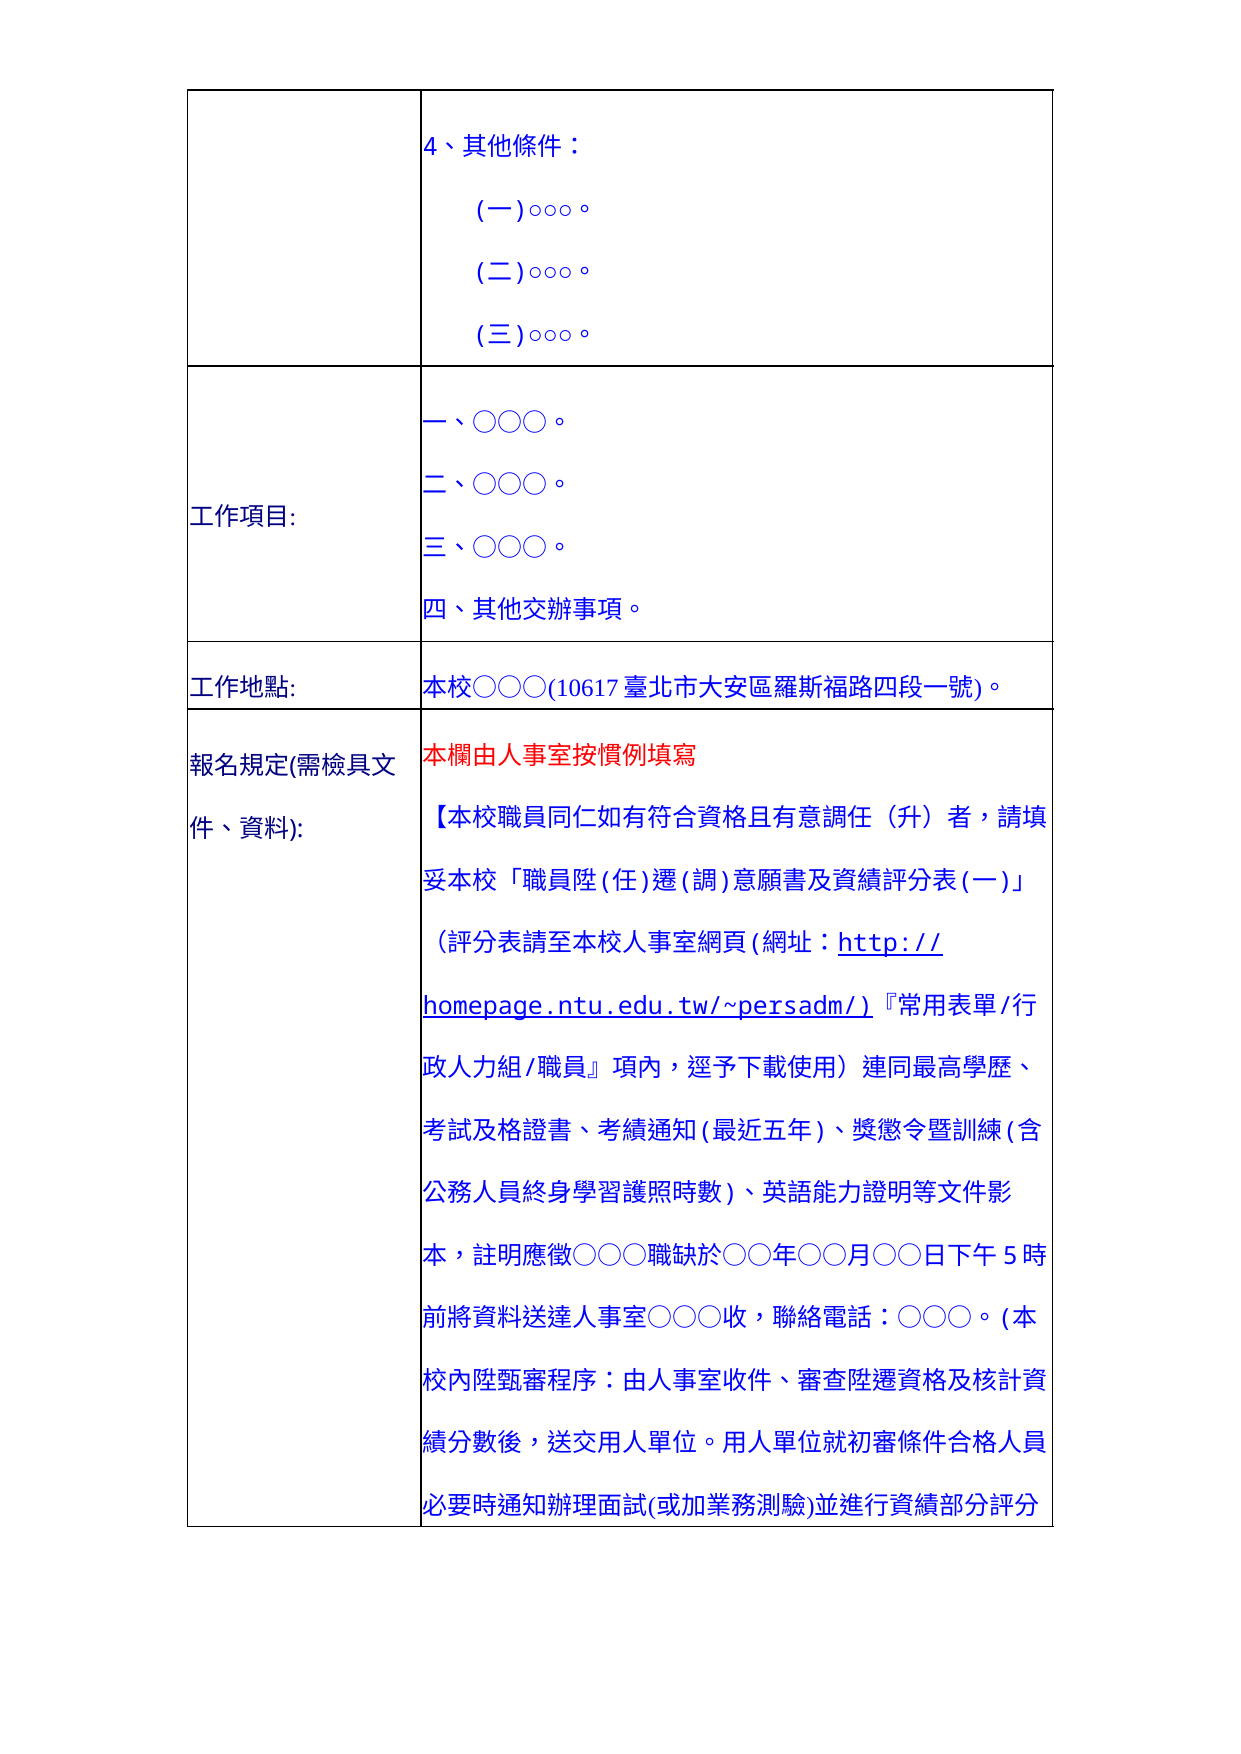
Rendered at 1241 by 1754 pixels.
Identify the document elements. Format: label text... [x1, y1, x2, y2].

table_cell 本校○○○(10617臺北市大安區羅斯福路四段一號)。 [422, 642, 1052, 708]
table_cell [188, 91, 420, 365]
table_cell 報名規定(需檢具文件、資料): [188, 710, 420, 1526]
table_cell 屬同一序列人選：符合本校職員遴用及陞遷辦法第6條陞遷序列表第○序列規定，且無第7條各款情事者(遴用辦法請參閱本校秘書室網站之法規彙編)，並具○○○職系任用資格者。 屬次一序列人選：符合本校職員遴用及陞遷辦法第6條陞遷序列表第○序列規定，且無第7條各款情事者(遴用辦法請參閱本校秘書室網站之法規彙編)，並具○○○職系任用資格者。(同一序列如無人登記遷調或無適當人選，始行辦理本陞任程序) 屬次二序列人選：符合本校職員遴用及陞遷辦法第6條陞遷序列表第○序列規定，且無第7條各款情事者(遴用辦法請參閱本校秘書室網站之法規彙編)，並具○○○職系任用資格者。(同一序列及次一序列如無人登記遷調、內陞或無適當人選，始行辦理本陞任程序) 其他條件： (一)○○○。 (二)○○○。 (三)○○○。 [422, 91, 1052, 365]
table_cell 工作地點: [188, 642, 420, 708]
table_cell 本欄由人事室按慣例填寫 【本校職員同仁如有符合資格且有意調任（升）者，請填妥本校「職員陞(任)遷(調)意願書及資績評分表(一)」（評分表請至本校人事室網頁(網址：http://homepage.ntu.edu.tw/~persadm/)『常用表單/行政人力組/職員』項內，逕予下載使用）連同最高學歷、考試及格證書、考績通知(最近五年)、獎懲令暨訓練(含公務人員終身學習護照時數)、英語能力證明等文件影本，註明應徵○○○職缺於○○年○○月○○日下午5時前將資料送達人事室○○○收，聯絡電話：○○○。(本校內陞甄審程序：由人事室收件、審查陞遷資格及核計資績分數後，送交用人單位。用人單位就初審條件合格人員必要時通知辦理面試(或加業務測驗)並進行資績部分評分 [422, 710, 1052, 1526]
table_cell 一、○○○。 二、○○○。 三、○○○。 四、其他交辦事項。 [422, 367, 1052, 641]
table_cell 工作項目: [188, 367, 420, 641]
